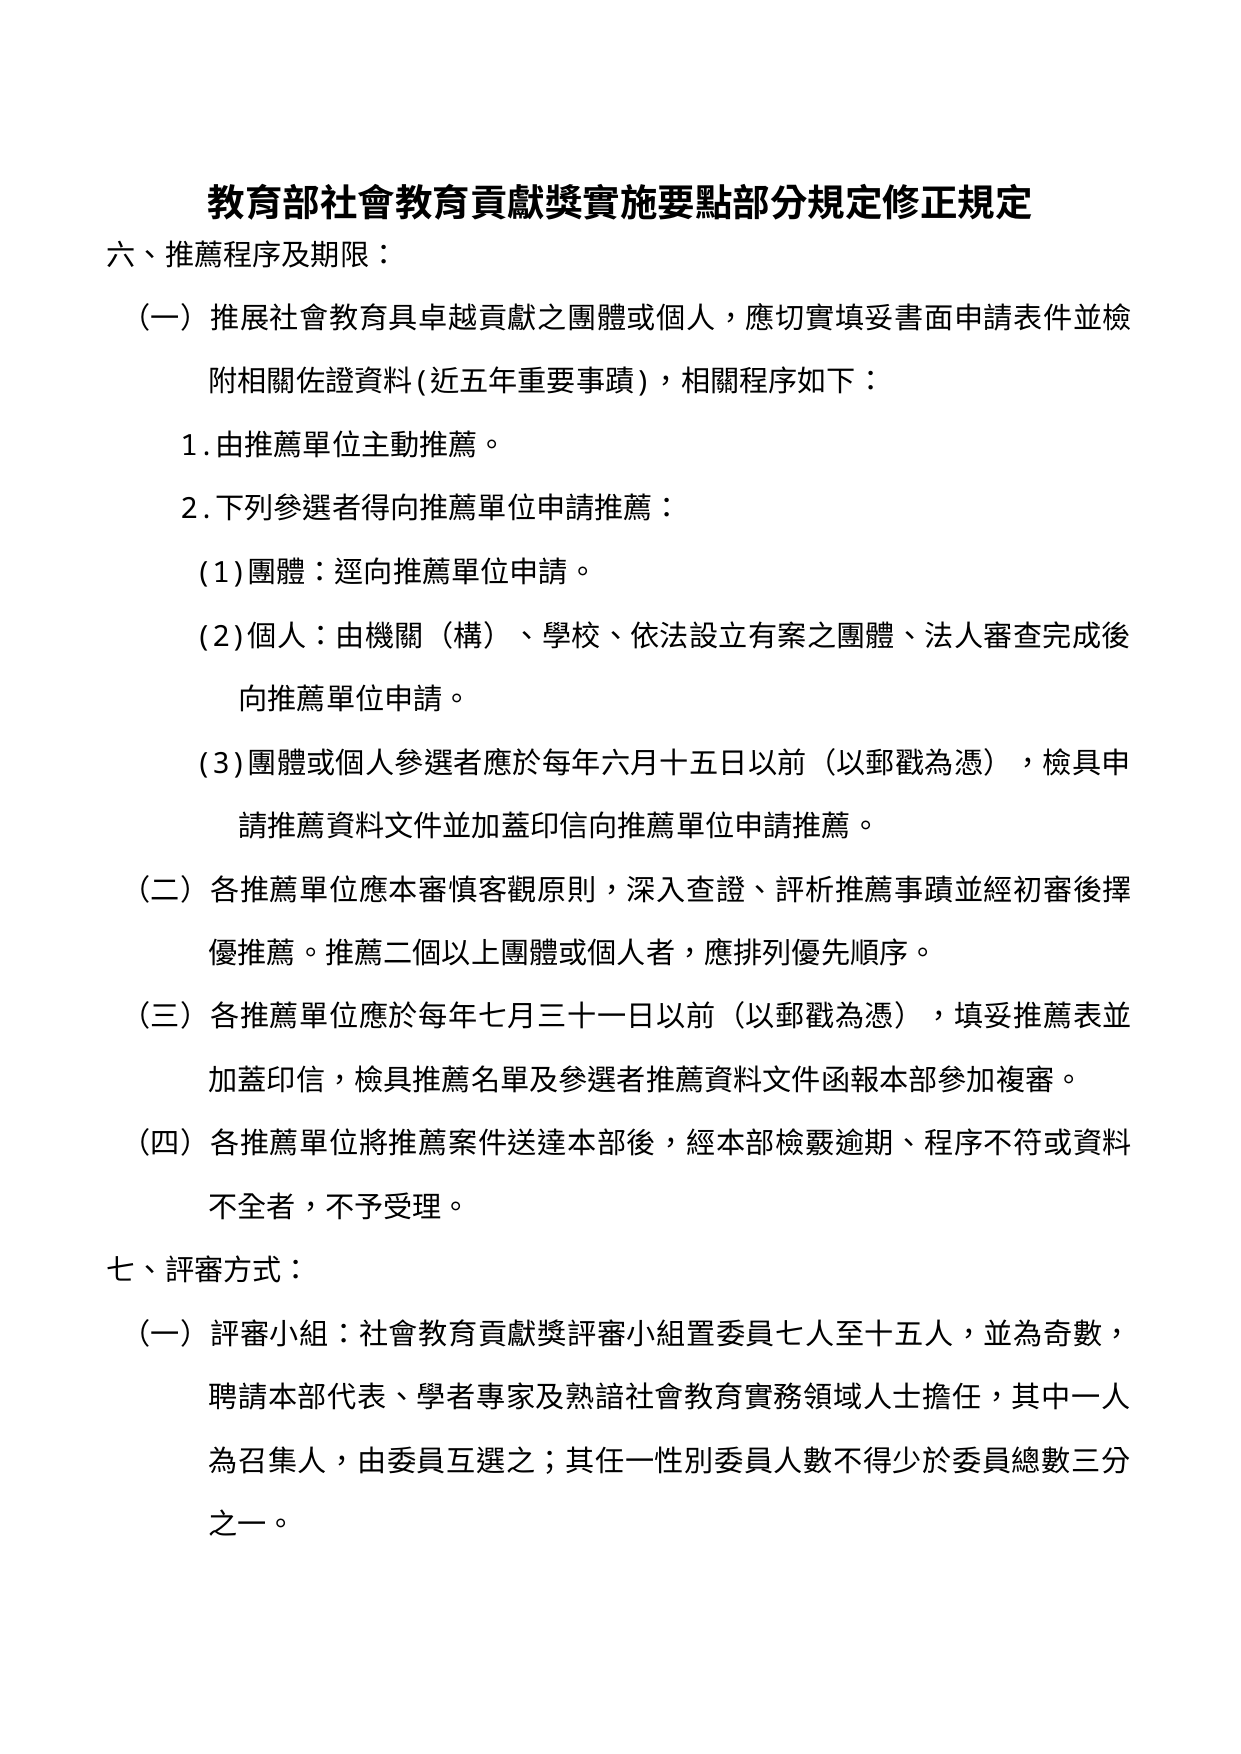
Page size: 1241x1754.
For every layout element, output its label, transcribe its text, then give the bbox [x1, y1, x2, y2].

text 1.由推薦單位主動推薦。 [180, 422, 1134, 464]
text 2.下列參選者得向推薦單位申請推薦： [180, 485, 1134, 527]
text 七、評審方式： [106, 1247, 1134, 1289]
text （三）各推薦單位應於每年七月三十一日以前（以郵戳為憑），填妥推薦表並加蓋印信，檢具推薦名單及參選者推薦資料文件函報本部參加複審。 [121, 993, 1134, 1099]
text (1)團體：逕向推薦單位申請。 [164, 549, 1134, 591]
text （一）評審小組：社會教育貢獻獎評審小組置委員七人至十五人，並為奇數，聘請本部代表、學者專家及熟諳社會教育實務領域人士擔任，其中一人為召集人，由委員互選之；其任一性別委員人數不得少於委員總數三分之一。 [121, 1310, 1134, 1543]
text （一）推展社會教育具卓越貢獻之團體或個人，應切實填妥書面申請表件並檢附相關佐證資料(近五年重要事蹟)，相關程序如下： [121, 294, 1134, 400]
text (3)團體或個人參選者應於每年六月十五日以前（以郵戳為憑），檢具申請推薦資料文件並加蓋印信向推薦單位申請推薦。 [194, 739, 1134, 845]
text 教育部社會教育貢獻獎實施要點部分規定修正規定 [106, 158, 1134, 221]
text （二）各推薦單位應本審慎客觀原則，深入查證、評析推薦事蹟並經初審後擇優推薦。推薦二個以上團體或個人者，應排列優先順序。 [121, 866, 1134, 972]
text 六、推薦程序及期限： [106, 231, 1134, 273]
text (2)個人：由機關（構）、學校、依法設立有案之團體、法人審查完成後向推薦單位申請。 [194, 612, 1134, 718]
text （四）各推薦單位將推薦案件送達本部後，經本部檢覈逾期、程序不符或資料不全者，不予受理。 [121, 1120, 1134, 1226]
